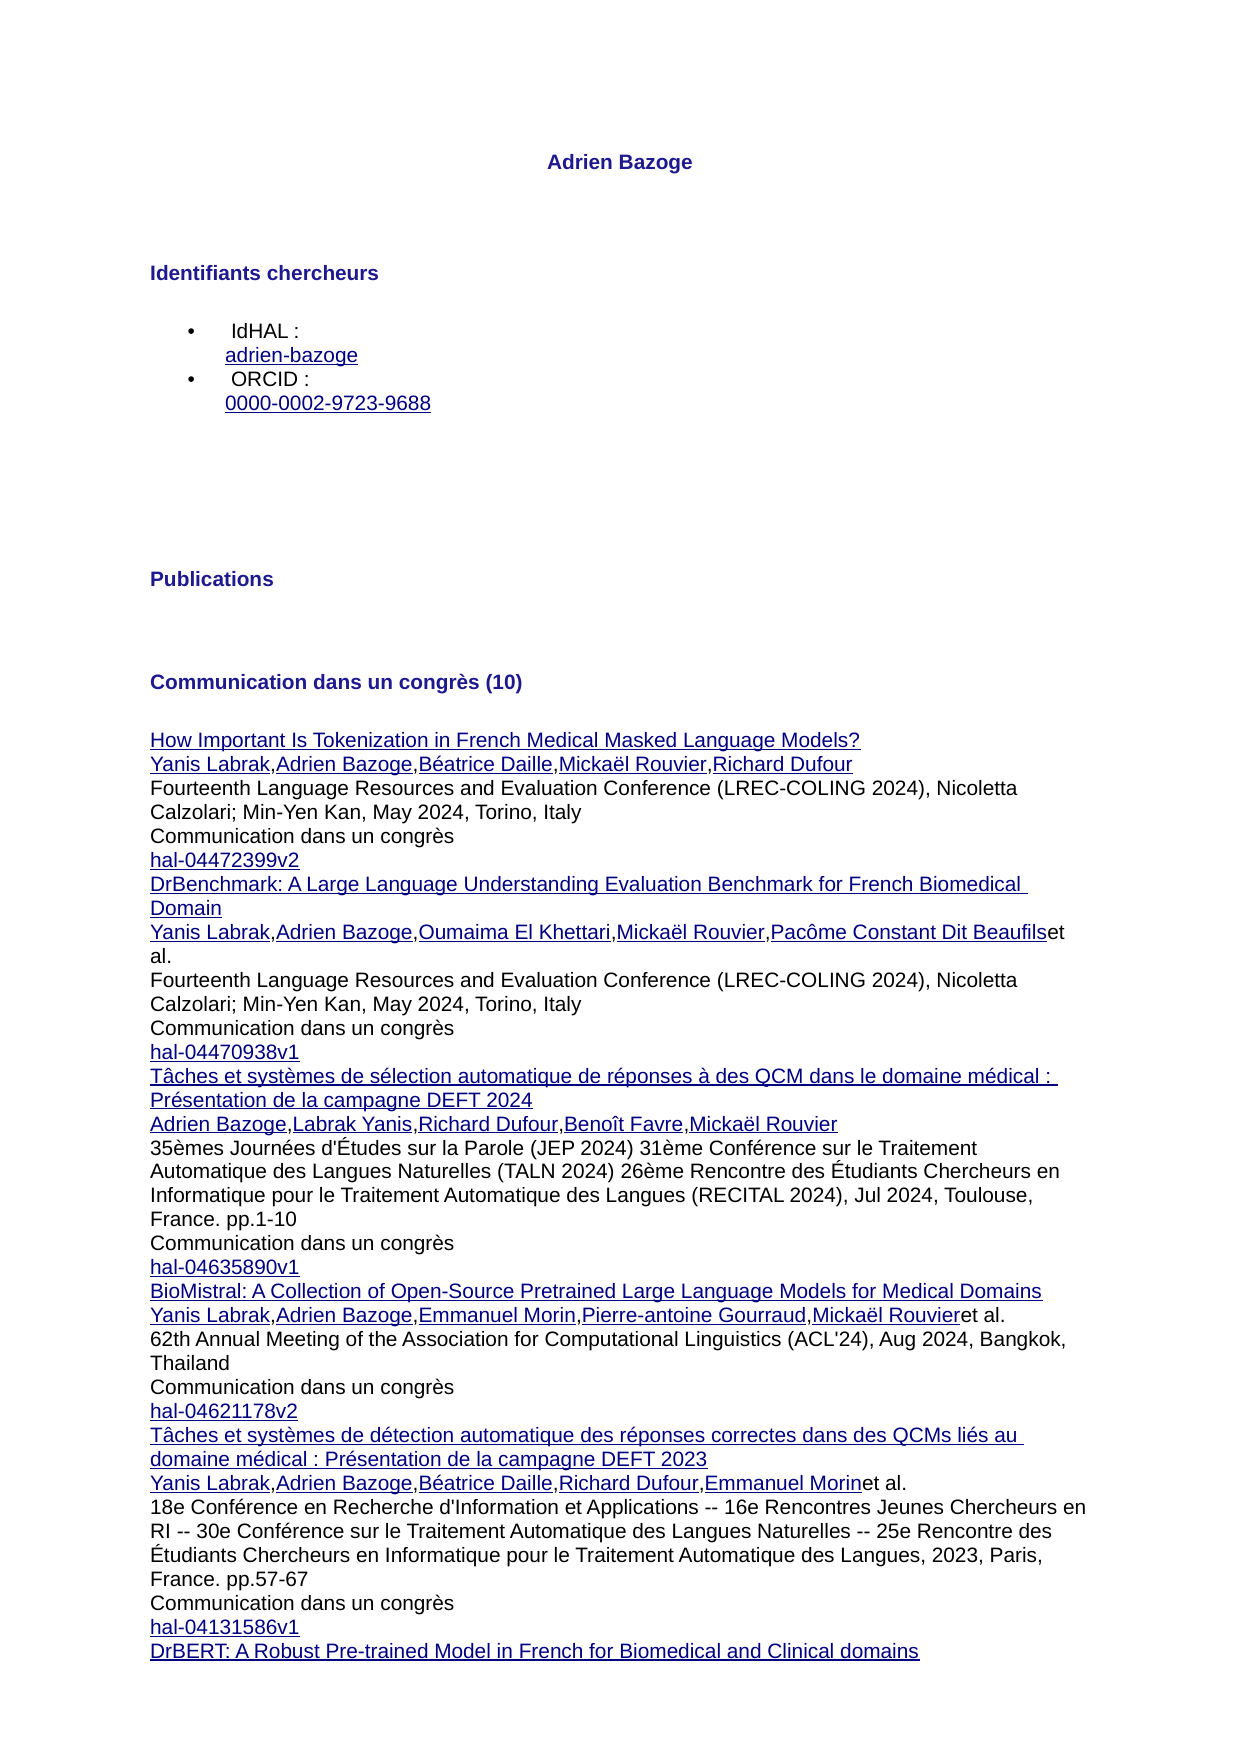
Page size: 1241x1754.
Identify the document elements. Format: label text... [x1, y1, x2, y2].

list adrien-bazoge [187, 343, 1090, 367]
subtitle Identifiants chercheurs [150, 260, 1090, 284]
subtitle Communication dans un congrès (10) [150, 670, 1090, 694]
table_cell DrBenchmark: A Large Language Understanding Evaluation Benchmark for French Biomedical Domain Yanis Labrak,Adrien Bazoge,Oumaima El Khettari,Mickaël Rouvier,Pacôme Constant Dit Beaufilset al. Fourteenth Language Resources and Evaluation Conference (LREC-COLING 2024), Nicoletta Calzolari; Min-Yen Kan, May 2024, Torino, Italy Communication dans un congrès hal-04470938v1 [150, 872, 1090, 1063]
list 0000-0002-9723-9688 [187, 391, 1090, 414]
list ORCID : [187, 367, 1090, 391]
table_cell DrBERT: A Robust Pre-trained Model in French for Biomedical and Clinical domains [150, 1639, 1090, 1662]
table_cell BioMistral: A Collection of Open-Source Pretrained Large Language Models for Medical Domains Yanis Labrak,Adrien Bazoge,Emmanuel Morin,Pierre‐antoine Gourraud,Mickaël Rouvieret al. 62th Annual Meeting of the Association for Computational Linguistics (ACL'24), Aug 2024, Bangkok, Thailand Communication dans un congrès hal-04621178v2 [150, 1279, 1090, 1423]
table_header How Important Is Tokenization in French Medical Masked Language Models? Yanis Labrak,Adrien Bazoge,Béatrice Daille,Mickaël Rouvier,Richard Dufour Fourteenth Language Resources and Evaluation Conference (LREC-COLING 2024), Nicoletta Calzolari; Min-Yen Kan, May 2024, Torino, Italy Communication dans un congrès hal-04472399v2 [150, 728, 1090, 872]
table_cell Tâches et systèmes de sélection automatique de réponses à des QCM dans le domaine médical : Présentation de la campagne DEFT 2024 Adrien Bazoge,Labrak Yanis,Richard Dufour,Benoît Favre,Mickaël Rouvier 35èmes Journées d'Études sur la Parole (JEP 2024) 31ème Conférence sur le Traitement Automatique des Langues Naturelles (TALN 2024) 26ème Rencontre des Étudiants Chercheurs en Informatique pour le Traitement Automatique des Langues (RECITAL 2024), Jul 2024, Toulouse, France. pp.1-10 Communication dans un congrès hal-04635890v1 [150, 1064, 1090, 1279]
subtitle Adrien Bazoge [150, 150, 1090, 174]
subtitle Publications [150, 567, 1090, 591]
table_cell Tâches et systèmes de détection automatique des réponses correctes dans des QCMs liés au domaine médical : Présentation de la campagne DEFT 2023 Yanis Labrak,Adrien Bazoge,Béatrice Daille,Richard Dufour,Emmanuel Morinet al. 18e Conférence en Recherche d'Information et Applications -- 16e Rencontres Jeunes Chercheurs en RI -- 30e Conférence sur le Traitement Automatique des Langues Naturelles -- 25e Rencontre des Étudiants Chercheurs en Informatique pour le Traitement Automatique des Langues, 2023, Paris, France. pp.57-67 Communication dans un congrès hal-04131586v1 [150, 1423, 1090, 1638]
list IdHAL : [187, 319, 1090, 343]
